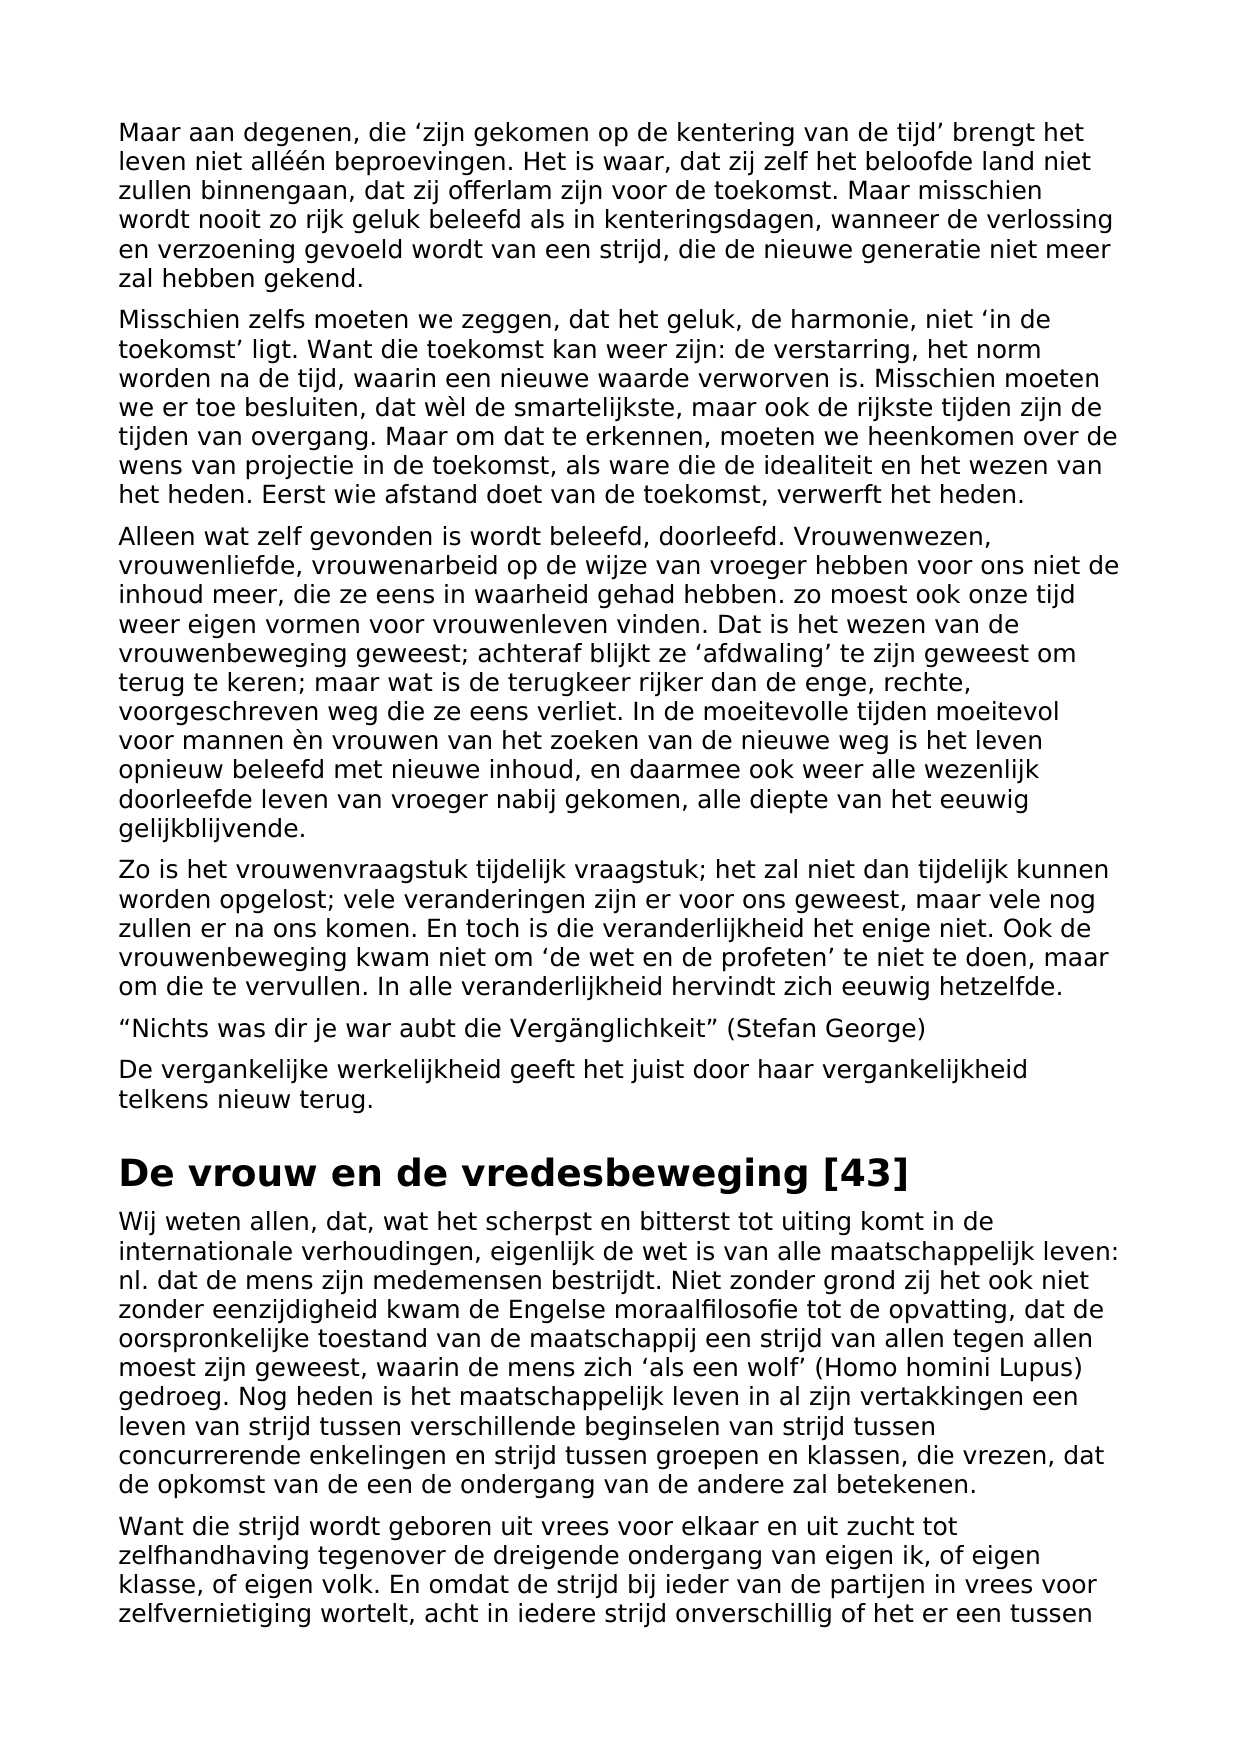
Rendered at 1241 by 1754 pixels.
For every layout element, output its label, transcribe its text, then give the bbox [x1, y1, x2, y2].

text Misschien zelfs moeten we zeggen, dat het geluk, de harmonie, niet ‘in de toekomst’ ligt. Want die toekomst kan weer zijn: de verstarring, het norm worden na de tijd, waarin een nieuwe waarde verworven is. Misschien moeten we er toe besluiten, dat wèl de smartelijkste, maar ook de rijkste tijden zijn de tijden van overgang. Maar om dat te erkennen, moeten we heenkomen over de wens van projectie in de toekomst, als ware die de idealiteit en het wezen van het heden. Eerst wie afstand doet van de toekomst, verwerft het heden. [118, 306, 1122, 510]
text Zo is het vrouwenvraagstuk tijdelijk vraagstuk; het zal niet dan tijdelijk kunnen worden opgelost; vele veranderingen zijn er voor ons geweest, maar vele nog zullen er na ons komen. En toch is die veranderlijkheid het enige niet. Ook de vrouwenbeweging kwam niet om ‘de wet en de profeten’ te niet te doen, maar om die te vervullen. In alle veranderlijkheid hervindt zich eeuwig hetzelfde. [118, 856, 1122, 1001]
text Want die strijd wordt geboren uit vrees voor elkaar en uit zucht tot zelfhandhaving tegenover de dreigende ondergang van eigen ik, of eigen klasse, of eigen volk. En omdat de strijd bij ieder van de partijen in vrees voor zelfvernietiging wortelt, acht in iedere strijd onverschillig of het er een tussen [118, 1512, 1122, 1628]
text Wij weten allen, dat, wat het scherpst en bitterst tot uiting komt in de internationale verhoudingen, eigenlijk de wet is van alle maatschappelijk leven: nl. dat de mens zijn medemensen bestrijdt. Niet zonder grond zij het ook niet zonder eenzijdigheid kwam de Engelse moraalfilosofie tot de opvatting, dat de oorspronkelijke toestand van de maatschappij een strijd van allen tegen allen moest zijn geweest, waarin de mens zich ‘als een wolf’ (Homo homini Lupus) gedroeg. Nog heden is het maatschappelijk leven in al zijn vertakkingen een leven van strijd tussen verschillende beginselen van strijd tussen concurrerende enkelingen en strijd tussen groepen en klassen, die vrezen, dat de opkomst van de een de ondergang van de andere zal betekenen. [118, 1208, 1122, 1499]
text “Nichts was dir je war aubt die Vergänglichkeit” (Stefan George) [118, 1014, 1122, 1043]
text De vergankelijke werkelijkheid geeft het juist door haar vergankelijkheid telkens nieuw terug. [118, 1056, 1122, 1114]
text Maar aan degenen, die ‘zijn gekomen op de kentering van de tijd’ brengt het leven niet alléén beproevingen. Het is waar, dat zij zelf het beloofde land niet zullen binnengaan, dat zij offerlam zijn voor de toekomst. Maar misschien wordt nooit zo rijk geluk beleefd als in kenteringsdagen, wanneer de verlossing en verzoening gevoeld wordt van een strijd, die de nieuwe generatie niet meer zal hebben gekend. [118, 118, 1122, 293]
subtitle De vrouw en de vredesbeweging [43] [118, 1151, 1122, 1195]
text Alleen wat zelf gevonden is wordt beleefd, doorleefd. Vrouwenwezen, vrouwenliefde, vrouwenarbeid op de wijze van vroeger hebben voor ons niet de inhoud meer, die ze eens in waarheid gehad hebben. zo moest ook onze tijd weer eigen vormen voor vrouwenleven vinden. Dat is het wezen van de vrouwenbeweging geweest; achteraf blijkt ze ‘afdwaling’ te zijn geweest om terug te keren; maar wat is de terugkeer rijker dan de enge, rechte, voorgeschreven weg die ze eens verliet. In de moeitevolle tijden moeitevol voor mannen èn vrouwen van het zoeken van de nieuwe weg is het leven opnieuw beleefd met nieuwe inhoud, en daarmee ook weer alle wezenlijk doorleefde leven van vroeger nabij gekomen, alle diepte van het eeuwig gelijkblijvende. [118, 522, 1122, 843]
